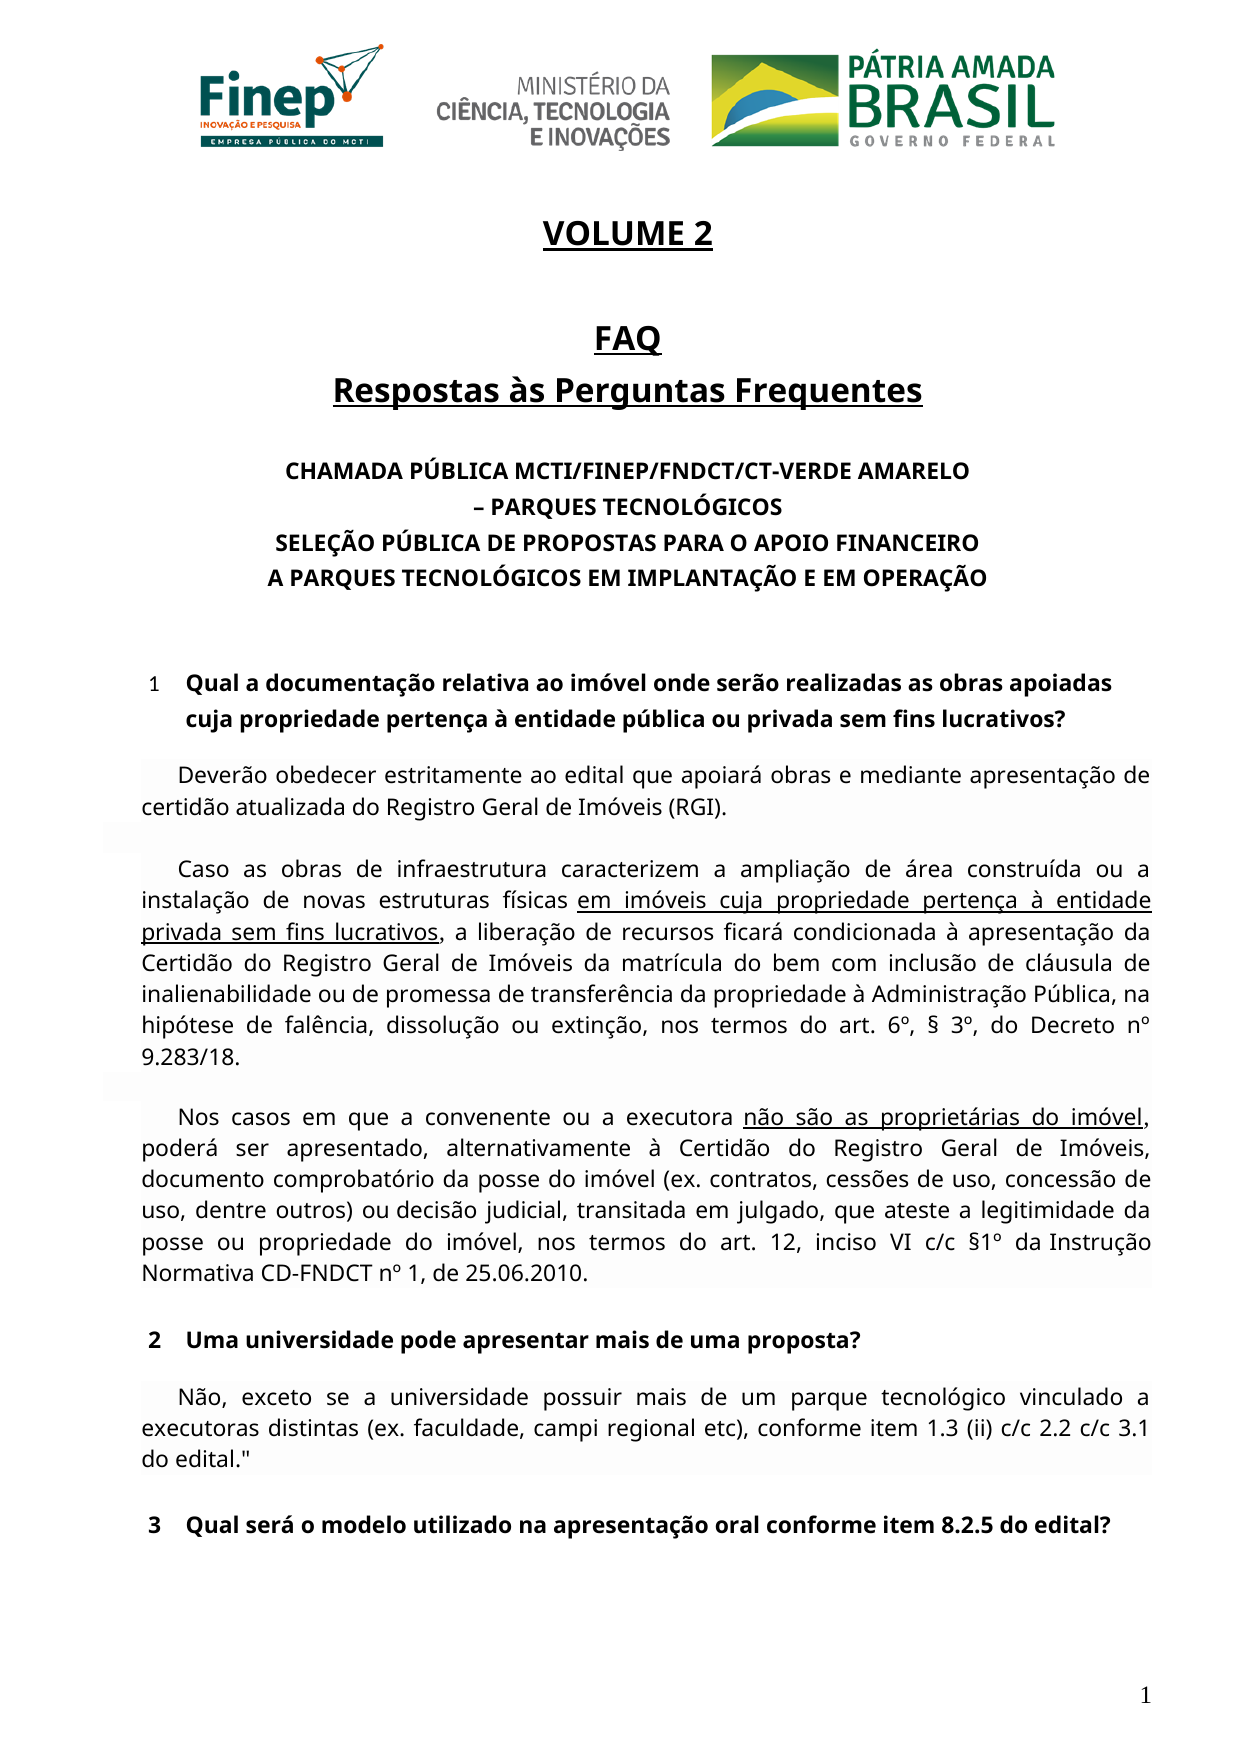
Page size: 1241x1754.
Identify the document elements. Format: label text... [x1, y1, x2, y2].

text Caso as obras de infraestrutura caracterizem a ampliação de área construída ou a instalação de novas estruturas físicas em imóveis cuja propriedade pertença à entidade privada sem fins lucrativos, a liberação de recursos ficará condicionada à apresentação da Certidão do Registro Geral de Imóveis da matrícula do bem com inclusão de cláusula de inalienabilidade ou de promessa de transferência da propriedade à Administração Pública, na hipótese de falência, dissolução ou extinção, nos termos do art. 6º, § 3º, do Decreto nº 9.283/18. [141, 853, 1152, 1072]
text SELEÇÃO PÚBLICA DE PROPOSTAS PARA O APOIO FINANCEIRO [103, 526, 1152, 558]
text Respostas às Perguntas Frequentes [103, 366, 1152, 412]
list Qual será o modelo utilizado na apresentação oral conforme item 8.2.5 do edital? [148, 1509, 1152, 1540]
text FAQ [103, 314, 1152, 360]
text VOLUME 2 [103, 210, 1152, 255]
text Nos casos em que a convenente ou a executora não são as proprietárias do imóvel, poderá ser apresentado, alternativamente à Certidão do Registro Geral de Imóveis, documento comprobatório da posse do imóvel (ex. contratos, cessões de uso, concessão de uso, dentre outros) ou decisão judicial, transitada em julgado, que ateste a legitimidade da posse ou propriedade do imóvel, nos termos do art. 12, inciso VI c/c §1º da Instrução Normativa CD-FNDCT nº 1, de 25.06.2010. [141, 1101, 1152, 1288]
text Deverão obedecer estritamente ao edital que apoiará obras e mediante apresentação de certidão atualizada do Registro Geral de Imóveis (RGI). [141, 759, 1152, 822]
text Não, exceto se a universidade possuir mais de um parque tecnológico vinculado a executoras distintas (ex. faculdade, campi regional etc), conforme item 1.3 (ii) c/c 2.2 c/c 3.1 do edital." [141, 1381, 1152, 1475]
text A PARQUES TECNOLÓGICOS EM IMPLANTAÇÃO E EM OPERAÇÃO [103, 562, 1152, 594]
text – PARQUES TECNOLÓGICOS [103, 491, 1152, 522]
list Uma universidade pode apresentar mais de uma proposta? [148, 1324, 1152, 1355]
text CHAMADA PÚBLICA MCTI/FINEP/FNDCT/CT-VERDE AMARELO [103, 454, 1152, 486]
list Qual a documentação relativa ao imóvel onde serão realizadas as obras apoiadas cuja propriedade pertença à entidade pública ou privada sem fins lucrativos? [148, 667, 1152, 734]
